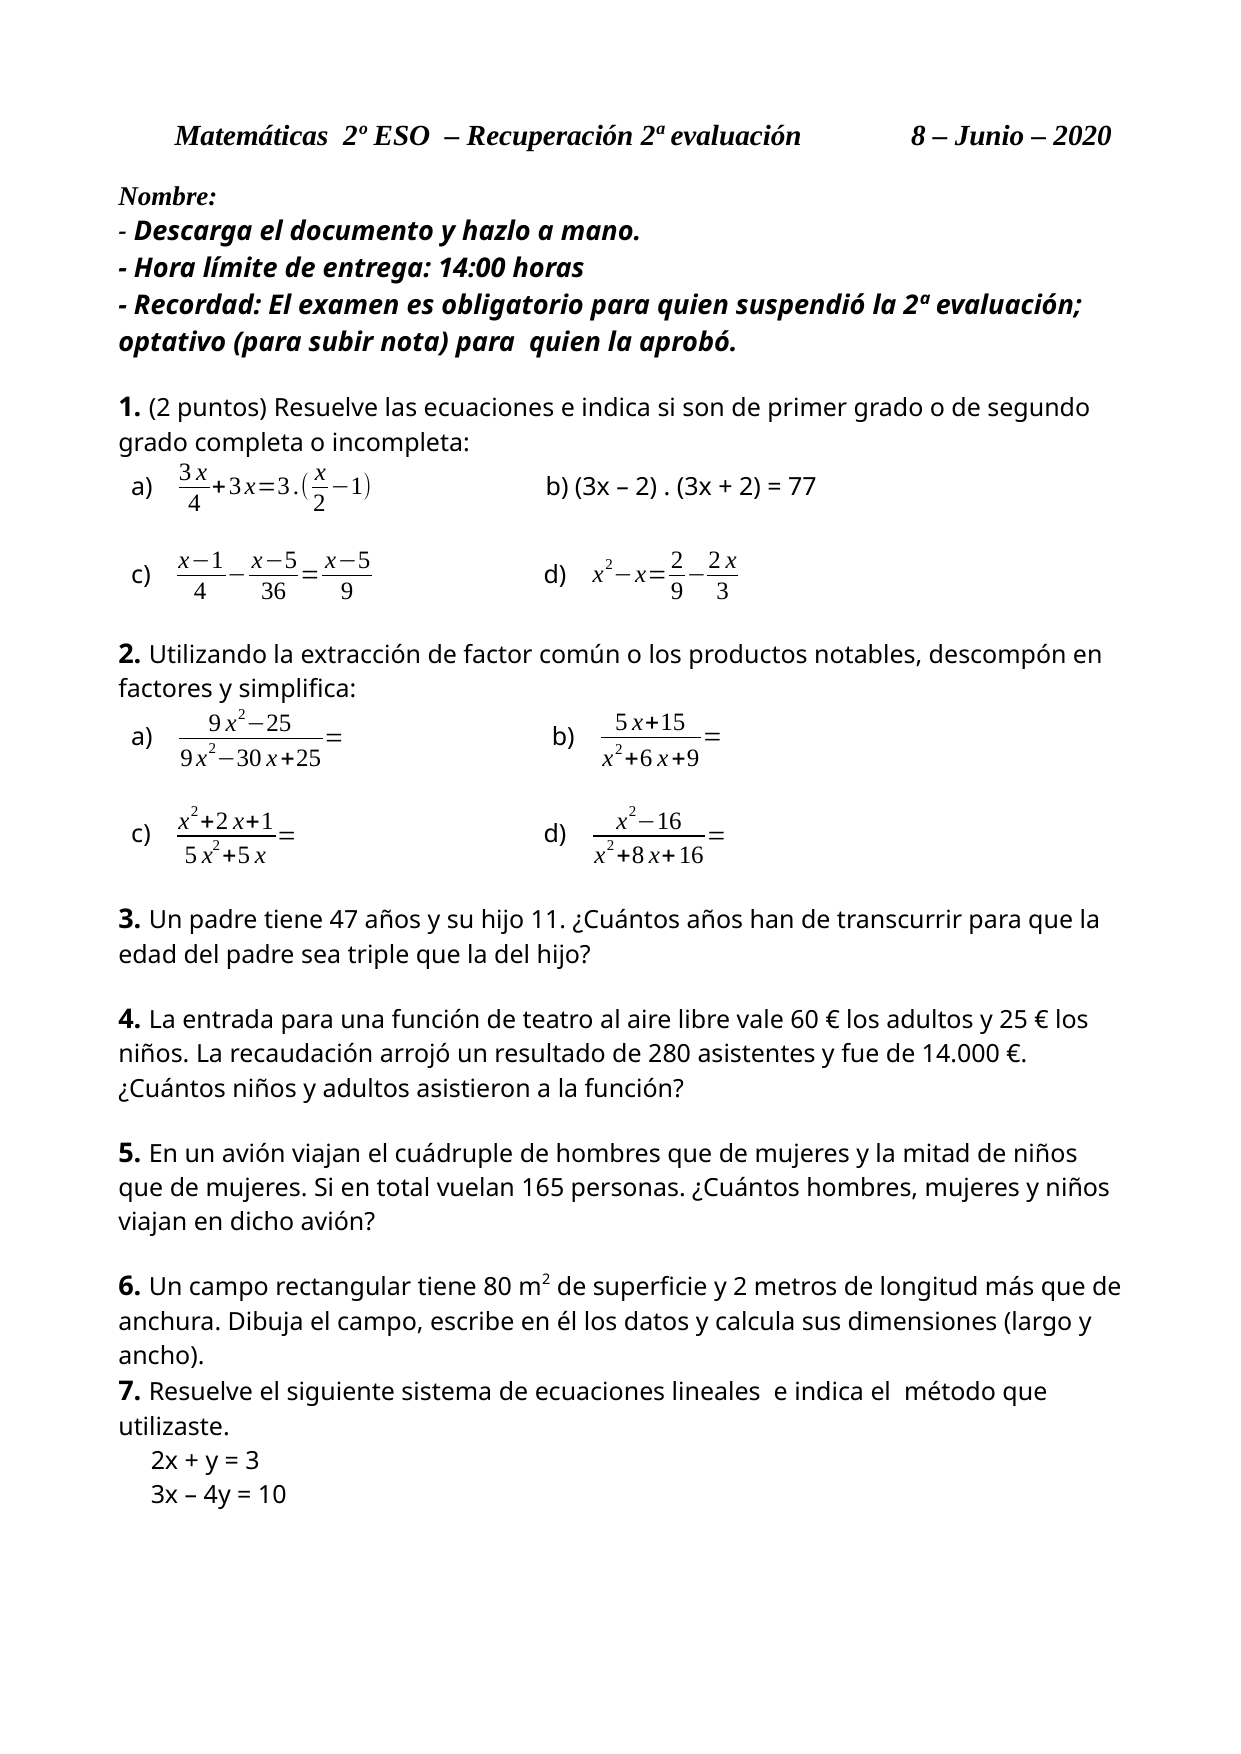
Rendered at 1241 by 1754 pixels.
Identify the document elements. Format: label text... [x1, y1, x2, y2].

text Nombre: [118, 180, 1122, 212]
text 5. En un avión viajan el cuádruple de hombres que de mujeres y la mitad de niños que de mujeres. Si en total vuelan 165 personas. ¿Cuántos hombres, mujeres y niños viajan en dicho avión? [118, 1133, 1122, 1238]
text c) d) [118, 802, 1122, 868]
text - Hora límite de entrega: 14:00 horas [118, 248, 1122, 285]
text 2. Utilizando la extracción de factor común o los productos notables, descompón en factores y simplifica: [118, 634, 1122, 705]
text 1. (2 puntos) Resuelve las ecuaciones e indica si son de primer grado o de segundo grado completa o incompleta: [118, 388, 1122, 459]
text - Descarga el documento y hazlo a mano. [118, 212, 1122, 248]
text Matemáticas 2º ESO – Recuperación 2ª evaluación 8 – Junio – 2020 [118, 118, 1122, 152]
text 6. Un campo rectangular tiene 80 m2 de superficie y 2 metros de longitud más que de anchura. Dibuja el campo, escribe en él los datos y calcula sus dimensiones (largo y ancho). [118, 1267, 1122, 1372]
text 3. Un padre tiene 47 años y su hijo 11. ¿Cuántos años han de transcurrir para que la edad del padre sea triple que la del hijo? [118, 899, 1122, 971]
text 7. Resuelve el siguiente sistema de ecuaciones lineales e indica el método que utilizaste. [118, 1372, 1122, 1443]
text 3x – 4y = 10 [118, 1477, 1122, 1511]
text 4. La entrada para una función de teatro al aire libre vale 60 € los adultos y 25 € los niños. La recaudación arrojó un resultado de 280 asistentes y fue de 14.000 €. ¿Cuántos niños y adultos asistieron a la función? [118, 999, 1122, 1104]
text 2x + y = 3 [118, 1443, 1122, 1477]
text c) d) [118, 546, 1122, 605]
text - Recordad: El examen es obligatorio para quien suspendió la 2ª evaluación; optativo (para subir nota) para quien la aprobó. [118, 285, 1122, 359]
text a) b) (3x – 2) . (3x + 2) = 77 [118, 459, 1122, 518]
text a) b) [118, 705, 1122, 771]
